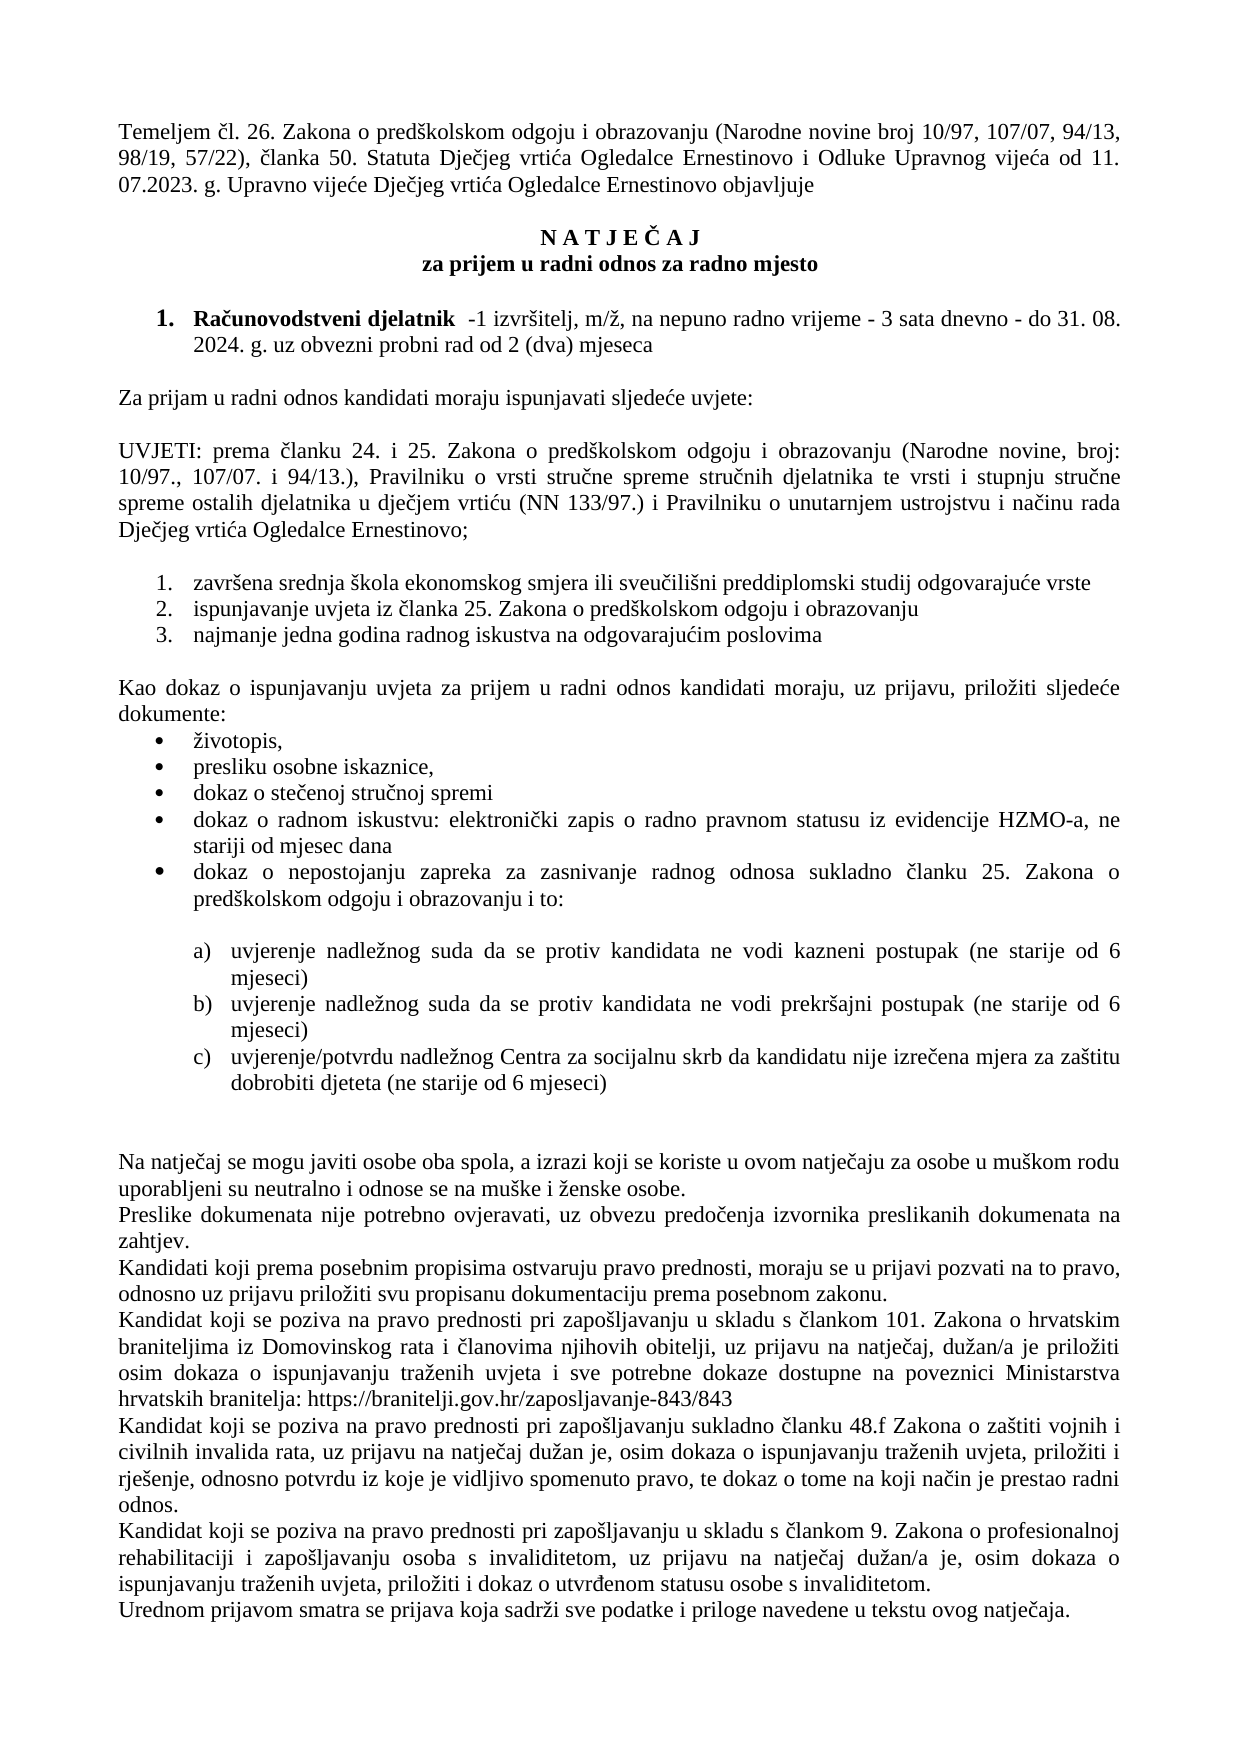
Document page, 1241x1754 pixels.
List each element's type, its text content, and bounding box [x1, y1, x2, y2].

list uvjerenje nadležnog suda da se protiv kandidata ne vodi prekršajni postupak (ne starije od 6 mjeseci) [193, 990, 1122, 1043]
list uvjerenje/potvrdu nadležnog Centra za socijalnu skrb da kandidatu nije izrečena mjera za zaštitu dobrobiti djeteta (ne starije od 6 mjeseci) [193, 1043, 1122, 1096]
text Kandidat koji se poziva na pravo prednosti pri zapošljavanju sukladno članku 48.f Zakona o zaštiti vojnih i civilnih invalida rata, uz prijavu na natječaj dužan je, osim dokaza o ispunjavanju traženih uvjeta, priložiti i rješenje, odnosno potvrdu iz koje je vidljivo spomenuto pravo, te dokaz o tome na koji način je prestao radni odnos. [118, 1412, 1122, 1517]
list presliku osobne iskaznice, [156, 753, 1122, 779]
text Urednom prijavom smatra se prijava koja sadrži sve podatke i priloge navedene u tekstu ovog natječaja. [118, 1596, 1122, 1623]
text Kao dokaz o ispunjavanju uvjeta za prijem u radni odnos kandidati moraju, uz prijavu, priložiti sljedeće dokumente: [118, 674, 1122, 727]
list završena srednja škola ekonomskog smjera ili sveučilišni preddiplomski studij odgovarajuće vrste [156, 568, 1122, 595]
list najmanje jedna godina radnog iskustva na odgovarajućim poslovima [156, 621, 1122, 648]
text Za prijam u radni odnos kandidati moraju ispunjavati sljedeće uvjete: [118, 384, 1122, 410]
text Kandidati koji prema posebnim propisima ostvaruju pravo prednosti, moraju se u prijavi pozvati na to pravo, odnosno uz prijavu priložiti svu propisanu dokumentaciju prema posebnom zakonu. [118, 1254, 1122, 1306]
list Računovodstveni djelatnik -1 izvršitelj, m/ž, na nepuno radno vrijeme - 3 sata dnevno - do 31. 08. 2024. g. uz obvezni probni rad od 2 (dva) mjeseca [156, 303, 1122, 358]
list dokaz o nepostojanju zapreka za zasnivanje radnog odnosa sukladno članku 25. Zakona o predškolskom odgoju i obrazovanju i to: [156, 858, 1122, 911]
list životopis, [156, 727, 1122, 753]
text za prijem u radni odnos za radno mjesto [118, 250, 1122, 276]
text Kandidat koji se poziva na pravo prednosti pri zapošljavanju u skladu s člankom 9. Zakona o profesionalnoj rehabilitaciji i zapošljavanju osoba s invaliditetom, uz prijavu na natječaj dužan/a je, osim dokaza o ispunjavanju traženih uvjeta, priložiti i dokaz o utvrđenom statusu osobe s invaliditetom. [118, 1517, 1122, 1596]
list ispunjavanje uvjeta iz članka 25. Zakona o predškolskom odgoju i obrazovanju [156, 595, 1122, 621]
list uvjerenje nadležnog suda da se protiv kandidata ne vodi kazneni postupak (ne starije od 6 mjeseci) [193, 937, 1122, 990]
text UVJETI: prema članku 24. i 25. Zakona o predškolskom odgoju i obrazovanju (Narodne novine, broj: 10/97., 107/07. i 94/13.), Pravilniku o vrsti stručne spreme stručnih djelatnika te vrsti i stupnju stručne spreme ostalih djelatnika u dječjem vrtiću (NN 133/97.) i Pravilniku o unutarnjem ustrojstvu i načinu rada Dječjeg vrtića Ogledalce Ernestinovo; [118, 437, 1122, 542]
list dokaz o radnom iskustvu: elektronički zapis o radno pravnom statusu iz evidencije HZMO-a, ne stariji od mjesec dana [156, 806, 1122, 858]
text Temeljem čl. 26. Zakona o predškolskom odgoju i obrazovanju (Narodne novine broj 10/97, 107/07, 94/13, 98/19, 57/22), članka 50. Statuta Dječjeg vrtića Ogledalce Ernestinovo i Odluke Upravnog vijeća od 11. 07.2023. g. Upravno vijeće Dječjeg vrtića Ogledalce Ernestinovo objavljuje [118, 118, 1122, 197]
text Kandidat koji se poziva na pravo prednosti pri zapošljavanju u skladu s člankom 101. Zakona o hrvatskim braniteljima iz Domovinskog rata i članovima njihovih obitelji, uz prijavu na natječaj, dužan/a je priložiti osim dokaza o ispunjavanju traženih uvjeta i sve potrebne dokaze dostupne na poveznici Ministarstva hrvatskih branitelja: https://branitelji.gov.hr/zaposljavanje-843/843 [118, 1306, 1122, 1412]
list dokaz o stečenoj stručnoj spremi [156, 779, 1122, 806]
text Preslike dokumenata nije potrebno ovjeravati, uz obvezu predočenja izvornika preslikanih dokumenata na zahtjev. [118, 1201, 1122, 1254]
text N A T J E Č A J [118, 223, 1122, 250]
text Na natječaj se mogu javiti osobe oba spola, a izrazi koji se koriste u ovom natječaju za osobe u muškom rodu uporabljeni su neutralno i odnose se na muške i ženske osobe. [118, 1148, 1122, 1201]
